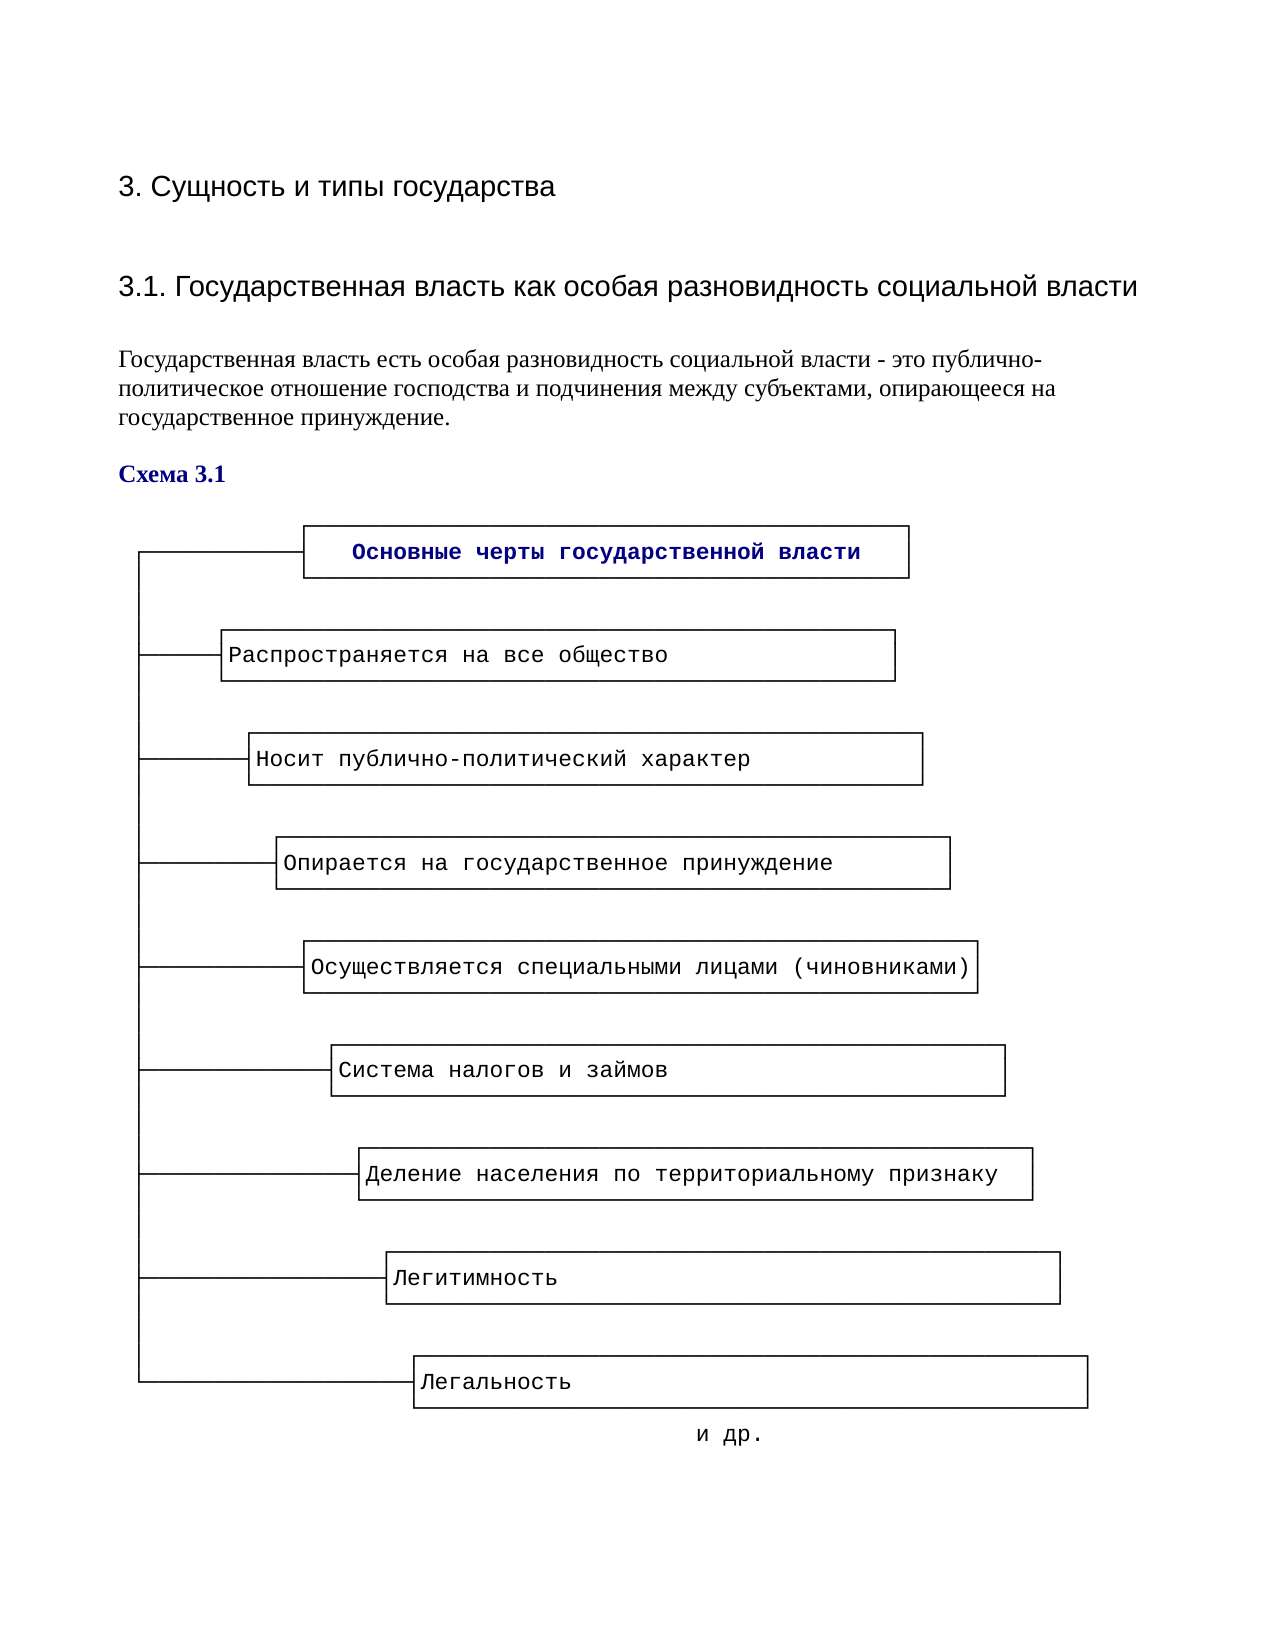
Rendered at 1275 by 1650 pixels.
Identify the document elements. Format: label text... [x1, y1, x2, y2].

list ├─────────────┤Система налогов и займов │ [140, 1059, 330, 1069]
list │ [140, 799, 1157, 825]
list │ └────────────────────────────────────────────────┘ [360, 1188, 1031, 1199]
list ├───────┤Носит публично-политический характер │ [923, 748, 1157, 773]
list ├─────────────────┤Легитимность │ [140, 1279, 385, 1292]
list ├───────────────┤Деление населения по территориальному признаку │ [1033, 1163, 1157, 1188]
list ├─────────────┤Система налогов и займов │ [1006, 1059, 1157, 1085]
list ├───────────┤Осуществляется специальными лицами (чиновниками)│ [140, 968, 303, 981]
list ├───────────────┤Деление населения по территориальному признаку │ [140, 1175, 358, 1188]
list │ └────────────────────────────────────────────────┘ [140, 1085, 1157, 1111]
list │ └────────────────────────────────────────────────┘ [140, 1292, 1157, 1318]
list │ ┌────────────────────────────────────────────────┐ [140, 1344, 1157, 1370]
list ├─────────┤Опирается на государственное принуждение │ [277, 851, 949, 877]
list и др. [118, 1422, 1157, 1448]
list │ ┌────────────────────────────────────────────────┐ [140, 1137, 1157, 1163]
list │ ┌────────────────────────────────────────────────┐ [415, 1357, 1086, 1370]
list │ [140, 1214, 1157, 1240]
list │ └───────────────────────────────────────────┘ [305, 566, 908, 577]
list ├─────┤Распространяется на все общество │ [222, 644, 894, 670]
list │ ┌────────────────────────────────────────────────┐ [140, 825, 1157, 851]
subtitle 3.1. Государственная власть как особая разновидность социальной власти [118, 269, 1157, 303]
list │ └────────────────────────────────────────────────┘ [140, 877, 1157, 903]
list │ └────────────────────────────────────────────────┘ [140, 1188, 1157, 1214]
list Схема 3.1 [118, 459, 1157, 488]
list │ ┌────────────────────────────────────────────────┐ [140, 929, 1157, 955]
list │ └────────────────────────────────────────────────┘ [140, 981, 1157, 1007]
list ├─────────┤Опирается на государственное принуждение │ [140, 851, 275, 862]
list │ ┌────────────────────────────────────────────────┐ [250, 734, 921, 748]
list ┌───────────┤ Основные черты государственной власти │ [118, 540, 303, 566]
list │ ┌────────────────────────────────────────────────┐ [140, 618, 1157, 644]
list ├───────────────┤Деление населения по территориальному признаку │ [360, 1163, 1031, 1188]
list ├───────┤Носит публично-политический характер │ [250, 748, 921, 773]
list └───────────────────┤Легальность │ [415, 1370, 1086, 1396]
list │ └────────────────────────────────────────────────┘ [250, 773, 921, 784]
list │ └────────────────────────────────────────────────┘ [140, 773, 1157, 799]
list │ ┌────────────────────────────────────────────────┐ [277, 838, 949, 851]
list ├─────┤Распространяется на все общество │ [140, 656, 220, 670]
list ├───────┤Носит публично-политический характер │ [140, 760, 248, 773]
list └────────────────────────────────────────────────┘ [118, 1396, 1157, 1422]
list │ └────────────────────────────────────────────────┘ [277, 877, 949, 888]
list ┌───────────┤ Основные черты государственной власти │ [140, 553, 303, 566]
list ├─────────┤Опирается на государственное принуждение │ [951, 851, 1157, 877]
list ├─────────────────┤Легитимность │ [387, 1266, 1059, 1292]
list │ [118, 1111, 138, 1137]
list ├───────────┤Осуществляется специальными лицами (чиновниками)│ [140, 955, 303, 966]
list └───────────────────┤Легальность │ [118, 1370, 413, 1396]
list │ [140, 903, 1157, 929]
list ├───────┤Носит публично-политический характер │ [140, 748, 248, 758]
list │ └───────────────────────────────────────────┘ [140, 566, 1157, 592]
list │ [118, 1214, 138, 1240]
list │ [118, 696, 138, 722]
list Государственная власть есть особая разновидность социальной власти - это публично-политическое отношение господства и подчинения между субъектами, опирающееся на государственное принуждение. [118, 344, 1157, 430]
list ├───────────┤Осуществляется специальными лицами (чиновниками)│ [305, 955, 976, 981]
list ├─────────────┤Система налогов и займов │ [332, 1059, 1004, 1085]
list │ ┌────────────────────────────────────────────────┐ [387, 1253, 1059, 1266]
list │ ┌────────────────────────────────────────────────┐ [332, 1046, 1004, 1059]
list ├─────────────────┤Легитимность │ [1061, 1266, 1157, 1292]
list │ [140, 1007, 1157, 1033]
list │ [140, 1318, 1157, 1344]
list │ └────────────────────────────────────────────────┘ [140, 670, 1157, 696]
list └───────────────────┤Легальность │ [1088, 1370, 1157, 1396]
list ├─────┤Распространяется на все общество │ [896, 644, 1157, 670]
list ├─────────────────┤Легитимность │ [140, 1266, 385, 1277]
list │ [140, 1111, 1157, 1137]
list │ ┌────────────────────────────────────────────────┐ [140, 722, 1157, 748]
subtitle 3. Сущность и типы государства [118, 169, 1157, 203]
list │ ┌────────────────────────────────────────────────┐ [305, 942, 976, 955]
list │ [118, 1007, 138, 1033]
list ├───────────────┤Деление населения по территориальному признаку │ [140, 1163, 358, 1173]
list │ [118, 592, 138, 618]
list ├─────────┤Опирается на государственное принуждение │ [140, 864, 275, 877]
list │ └────────────────────────────────────────────────┘ [332, 1085, 1004, 1095]
list │ [118, 799, 138, 825]
list └───────────────────┤Легальность │ [140, 1370, 413, 1381]
list │ ┌────────────────────────────────────────────────┐ [360, 1149, 1031, 1163]
list ┌───────────────────────────────────────────┐ [118, 514, 1157, 540]
list ┌───────────┤ Основные черты государственной власти │ [305, 540, 908, 566]
list │ [140, 592, 1157, 618]
list │ └────────────────────────────────────────────────┘ [305, 981, 976, 992]
list │ [118, 903, 138, 929]
list │ └────────────────────────────────────────────────┘ [222, 670, 894, 680]
list │ [140, 696, 1157, 722]
list │ [118, 1318, 138, 1344]
list │ └────────────────────────────────────────────────┘ [387, 1292, 1059, 1303]
list │ ┌────────────────────────────────────────────────┐ [140, 1033, 1157, 1059]
list │ ┌────────────────────────────────────────────────┐ [140, 1240, 1157, 1266]
list ├───────────┤Осуществляется специальными лицами (чиновниками)│ [978, 955, 1157, 981]
list ├─────────────┤Система налогов и займов │ [140, 1071, 330, 1085]
list │ ┌────────────────────────────────────────────────┐ [222, 631, 894, 644]
list ┌───────────┤ Основные черты государственной власти │ [910, 540, 1157, 566]
